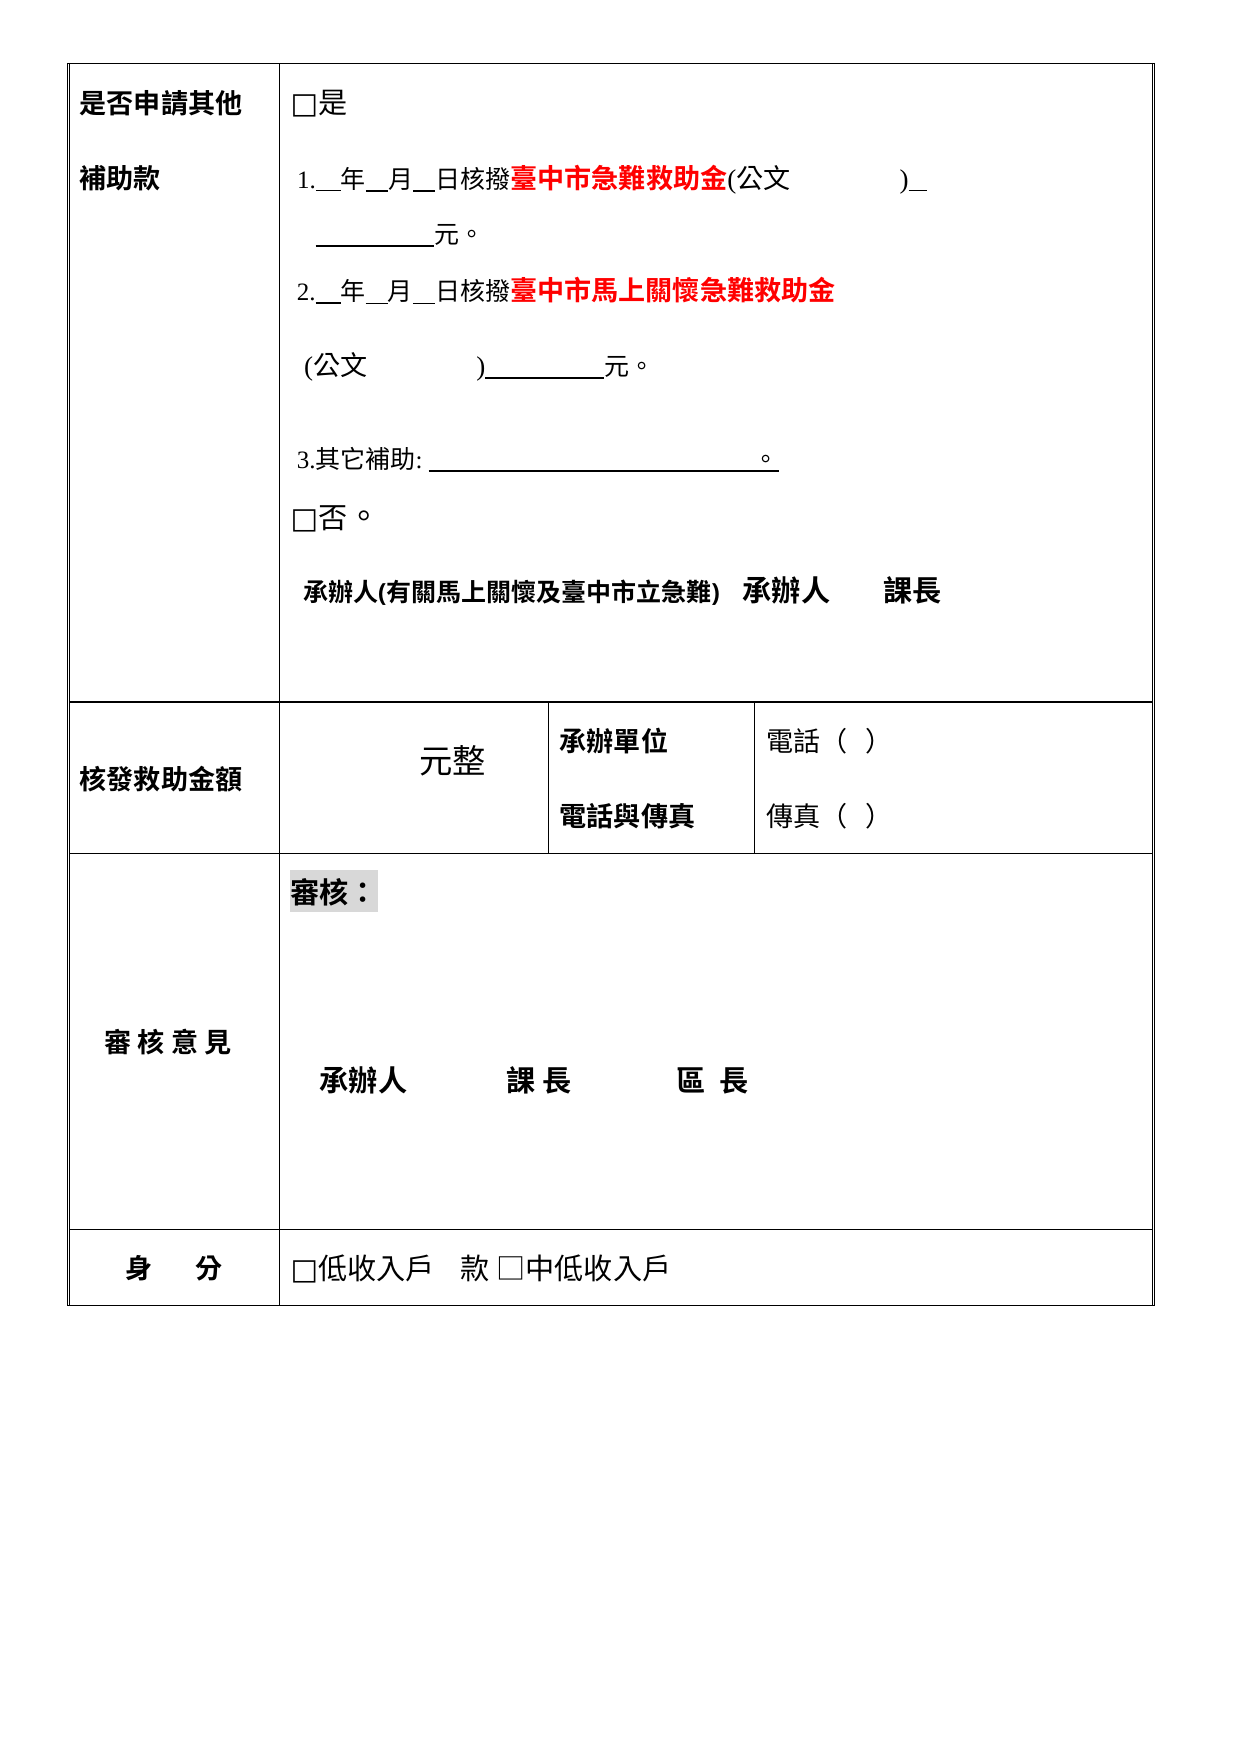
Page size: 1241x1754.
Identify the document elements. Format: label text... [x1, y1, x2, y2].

table_cell 審 核 意 見 [70, 854, 279, 1228]
table_cell 電話（ ） 傳真（ ） [755, 703, 1152, 852]
table_cell 核發救助金額 [70, 703, 279, 852]
table_cell 身 分 [70, 1230, 279, 1304]
table_cell □是 1. 年 月 日核撥臺中市急難救助金(公文 ) 元。 2. 年 月 日核撥臺中市馬上關懷急難救助金 (公文 ) 元。 3.其它補助: 。 □否。 承辦人(有關馬上關懷及臺中市立急難) 承辦人 課長 [280, 64, 1152, 701]
table_cell 審核： 承辦人 課 長 區 長 [280, 854, 1152, 1228]
table_cell 承辦單位 電話與傳真 [549, 703, 754, 852]
table_cell 元整 [280, 703, 548, 852]
table_cell □低收入戶 款 □中低收入戶 [280, 1230, 1152, 1304]
table_cell 是否申請其他補助款 [70, 64, 279, 701]
